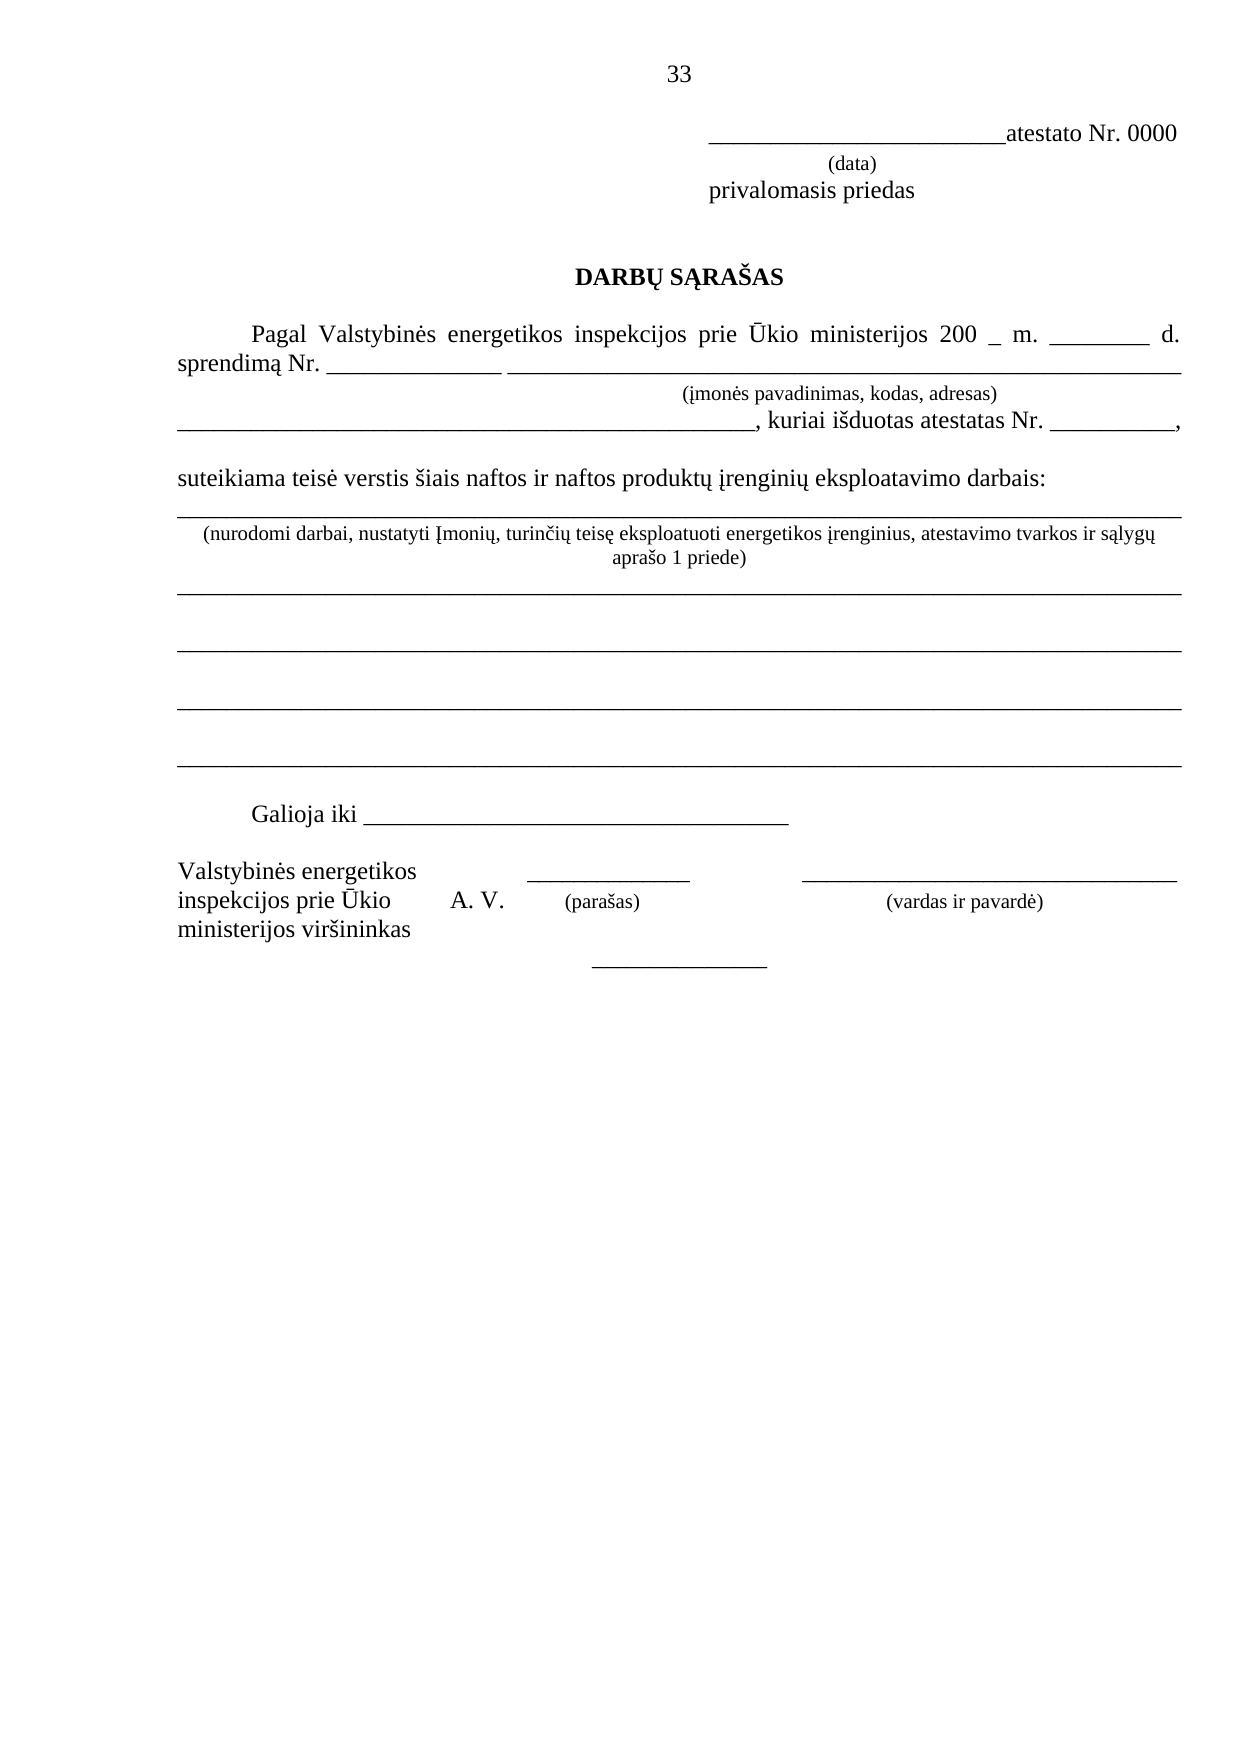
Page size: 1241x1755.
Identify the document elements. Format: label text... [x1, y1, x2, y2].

text ministerijos viršininkas [177, 914, 1181, 942]
text Pagal Valstybinės energetikos inspekcijos prie Ūkio ministerijos 200 _ m. ________ d. sprendimą Nr. ______________ [177, 319, 1181, 377]
text (nurodomi darbai, nustatyti Įmonių, turinčių teisę eksploatuoti energetikos įrenginius, atestavimo tvarkos ir sąlygų aprašo 1 priede) [177, 521, 1181, 569]
text DARBŲ SĄRAŠAS [177, 262, 1181, 291]
text , kuriai išduotas atestatas Nr. __________, [177, 406, 1181, 434]
text Valstybinės energetikos [177, 856, 1181, 885]
text ______________ [177, 942, 1181, 971]
text privalomasis priedas [177, 176, 1181, 204]
text suteikiama teisė verstis šiais naftos ir naftos produktų įrenginių eksploatavimo darbais: [177, 463, 1181, 492]
text (įmonės pavadinimas, kodas, adresas) [177, 377, 1181, 406]
text inspekcijos prie Ūkio A. V. (parašas) (vardas ir pavardė) [177, 885, 1181, 914]
text Galioja iki __________________________________ [177, 799, 1181, 827]
text (data) [177, 147, 1181, 176]
text atestato Nr. 0000 [177, 118, 1181, 147]
